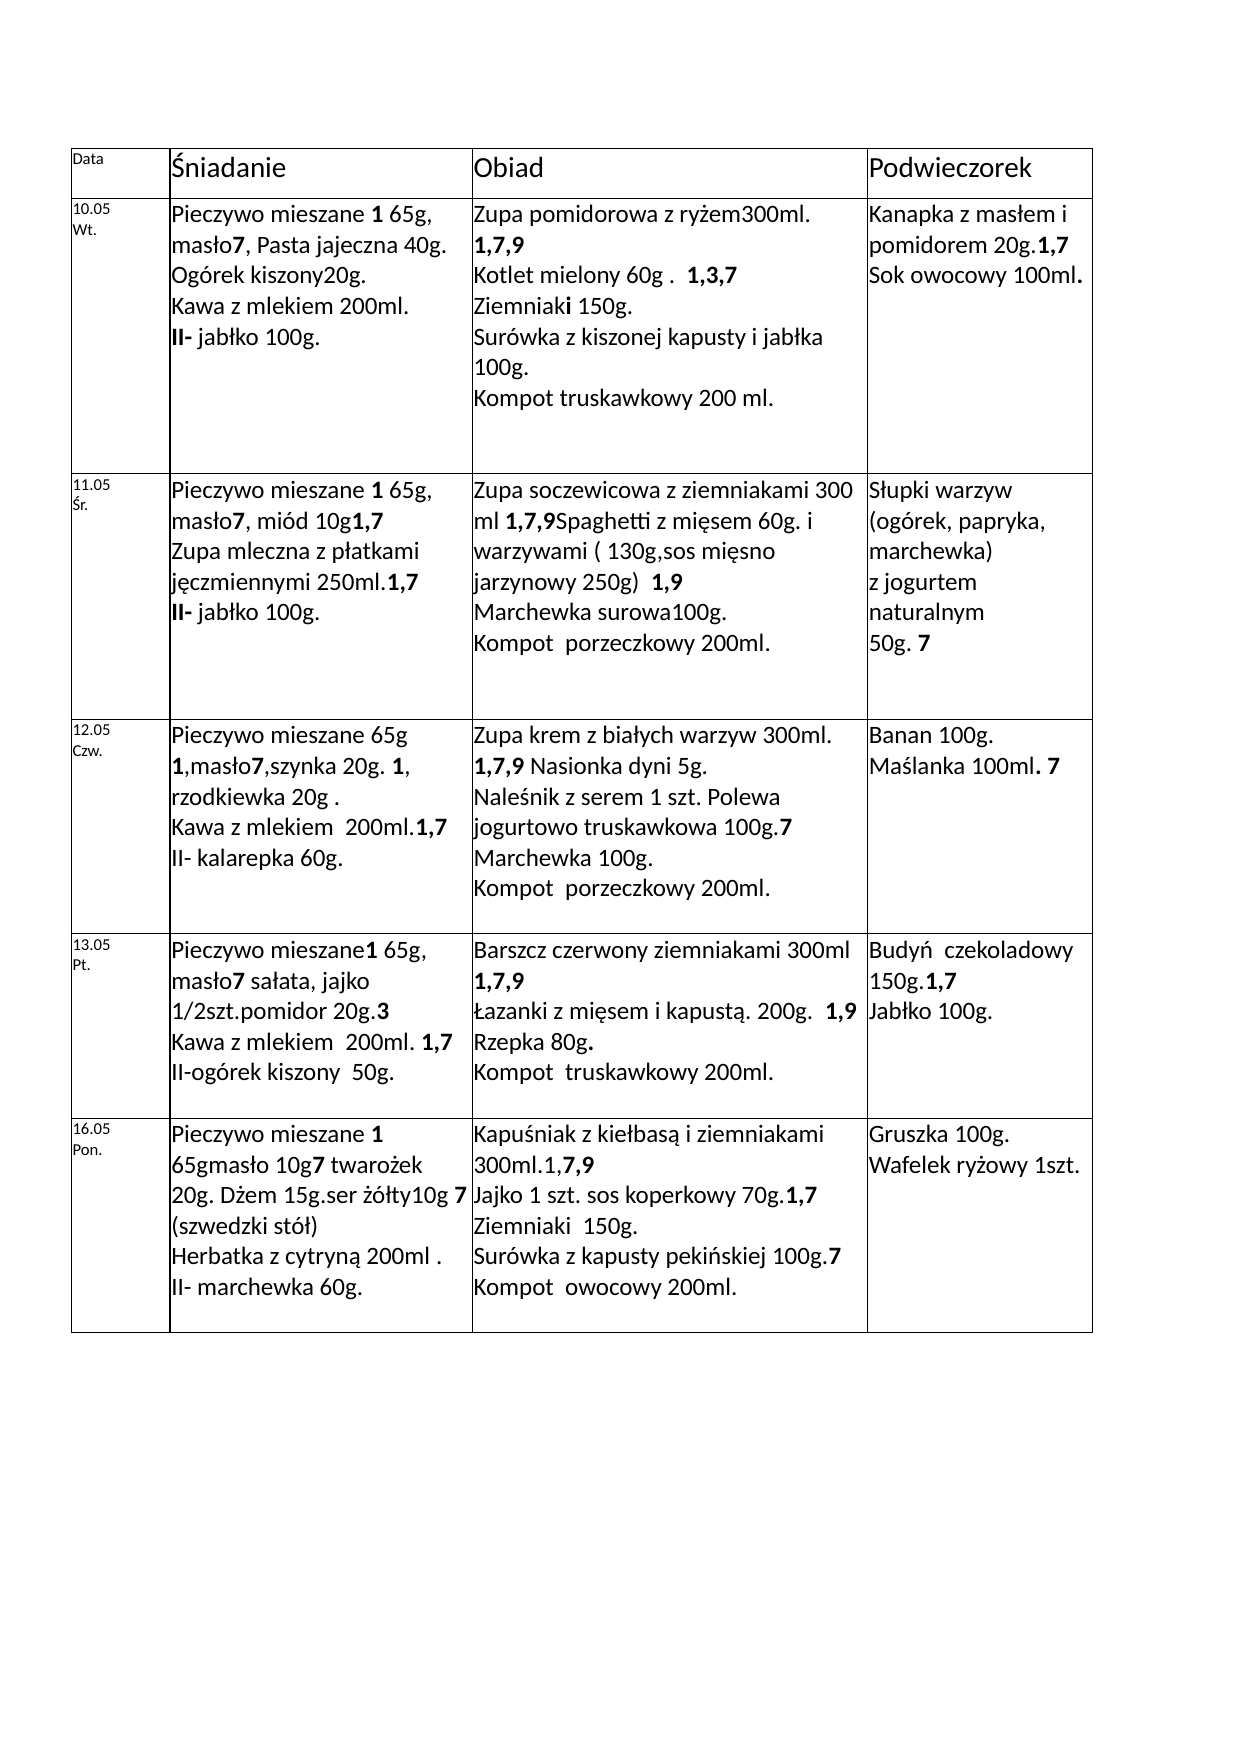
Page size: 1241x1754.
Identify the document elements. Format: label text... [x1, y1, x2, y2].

table_header Obiad [473, 149, 867, 198]
table_cell 12.05 Czw. [72, 720, 169, 933]
table_cell Zupa krem z białych warzyw 300ml. 1,7,9 Nasionka dyni 5g. Naleśnik z serem 1 szt. Polewa jogurtowo truskawkowa 100g.7 Marchewka 100g. Kompot porzeczkowy 200ml. [473, 720, 867, 933]
table_cell Pieczywo mieszane 1 65g, masło7, miód 10g1,7 Zupa mleczna z płatkami jęczmiennymi 250ml.1,7 II- jabłko 100g. [171, 474, 472, 718]
table_cell 10.05 Wt. [72, 199, 169, 473]
table_cell Kanapka z masłem i pomidorem 20g.1,7 Sok owocowy 100ml. [868, 199, 1092, 473]
table_cell Pieczywo mieszane 1 65g, masło7, Pasta jajeczna 40g. Ogórek kiszony20g. Kawa z mlekiem 200ml. II- jabłko 100g. [171, 199, 472, 473]
table_cell Budyń czekoladowy 150g.1,7 Jabłko 100g. [868, 934, 1092, 1117]
table_cell Pieczywo mieszane 65g 1,masło7,szynka 20g. 1, rzodkiewka 20g . Kawa z mlekiem 200ml.1,7 II- kalarepka 60g. [171, 720, 472, 933]
table_cell Pieczywo mieszane1 65g, masło7 sałata, jajko 1/2szt.pomidor 20g.3 Kawa z mlekiem 200ml. 1,7 II-ogórek kiszony 50g. [171, 934, 472, 1117]
table_cell Barszcz czerwony ziemniakami 300ml 1,7,9 Łazanki z mięsem i kapustą. 200g. 1,9 Rzepka 80g. Kompot truskawkowy 200ml. [473, 934, 867, 1117]
table_header Śniadanie [171, 149, 472, 198]
table_cell Pieczywo mieszane 1 65gmasło 10g7 twarożek 20g. Dżem 15g.ser żółty10g 7 (szwedzki stół) Herbatka z cytryną 200ml . II- marchewka 60g. [171, 1119, 472, 1332]
table_cell Gruszka 100g. Wafelek ryżowy 1szt. [868, 1119, 1092, 1332]
table_cell 13.05 Pt. [72, 934, 169, 1117]
table_cell Banan 100g. Maślanka 100ml. 7 [868, 720, 1092, 933]
table_cell Zupa pomidorowa z ryżem300ml. 1,7,9 Kotlet mielony 60g . 1,3,7 Ziemniaki 150g. Surówka z kiszonej kapusty i jabłka 100g. Kompot truskawkowy 200 ml. [473, 199, 867, 473]
table_cell 11.05 Śr. [72, 474, 169, 718]
table_header Podwieczorek [868, 149, 1092, 198]
table_cell Słupki warzyw (ogórek, papryka, marchewka) z jogurtem naturalnym 50g. 7 [868, 474, 1092, 718]
table_cell Kapuśniak z kiełbasą i ziemniakami 300ml.1,7,9 Jajko 1 szt. sos koperkowy 70g.1,7 Ziemniaki 150g. Surówka z kapusty pekińskiej 100g.7 Kompot owocowy 200ml. [473, 1119, 867, 1332]
table_cell Zupa soczewicowa z ziemniakami 300 ml 1,7,9Spaghetti z mięsem 60g. i warzywami ( 130g,sos mięsno jarzynowy 250g) 1,9 Marchewka surowa100g. Kompot porzeczkowy 200ml. [473, 474, 867, 718]
table_cell 16.05 Pon. [72, 1119, 169, 1332]
table_header Data [72, 149, 169, 198]
